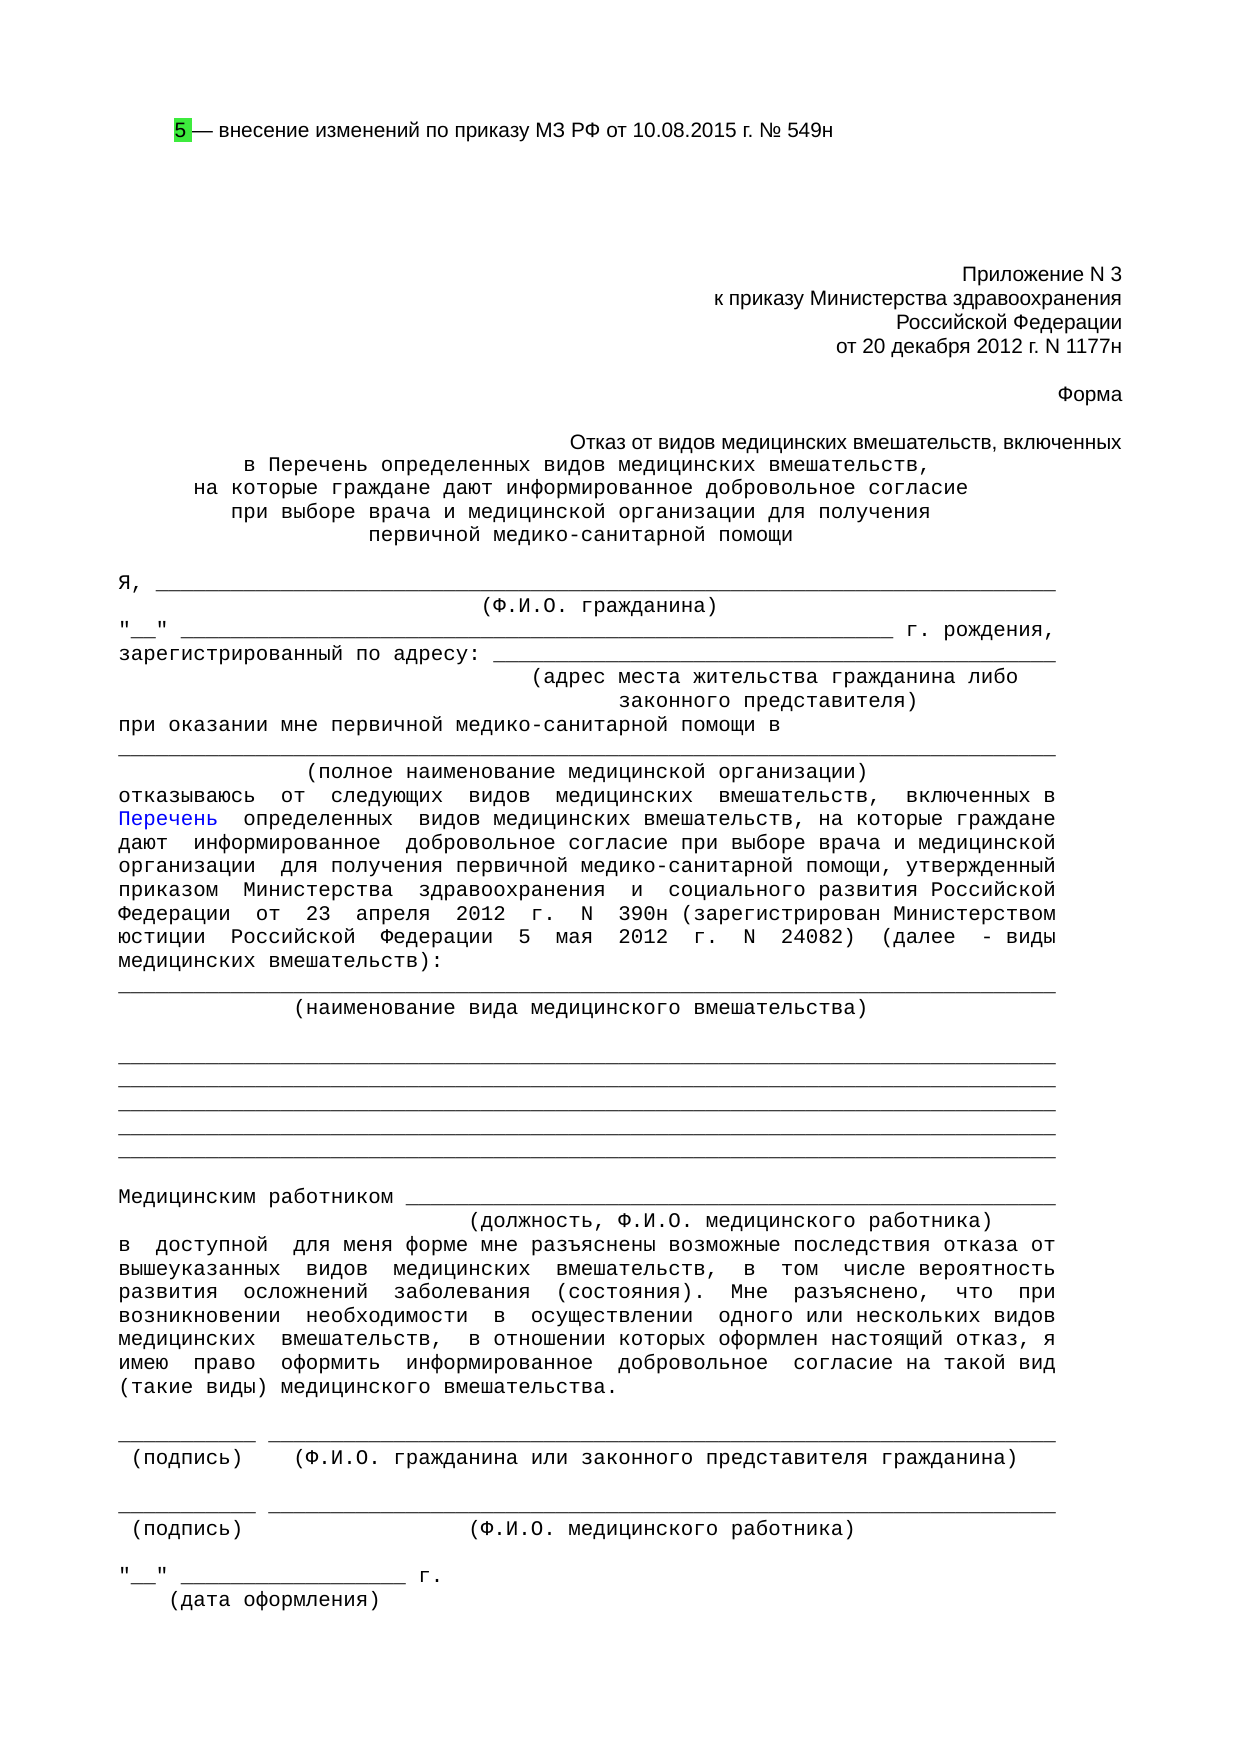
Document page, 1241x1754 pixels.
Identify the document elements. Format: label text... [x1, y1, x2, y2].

text ___________________________________________________________________________ [118, 1045, 1122, 1068]
text ___________________________________________________________________________ [118, 1068, 1122, 1092]
text зарегистрированный по адресу: _____________________________________________ [118, 643, 1122, 666]
text Перечень определенных видов медицинских вмешательств, на которые граждане [118, 808, 1122, 832]
text вышеуказанных видов медицинских вмешательств, в том числе вероятность [118, 1257, 1122, 1281]
text ___________________________________________________________________________ [118, 974, 1122, 997]
text (такие виды) медицинского вмешательства. [118, 1376, 1122, 1399]
text при выборе врача и медицинской организации для получения [118, 501, 1122, 524]
text приказом Министерства здравоохранения и социального развития Российской [118, 879, 1122, 903]
text Медицинским работником ____________________________________________________ [118, 1187, 1122, 1210]
text 5 — внесение изменений по приказу МЗ РФ от 10.08.2015 г. № 549н [118, 118, 1122, 142]
text законного представителя) [118, 690, 1122, 714]
text к приказу Министерства здравоохранения [118, 286, 1122, 310]
text ___________ _______________________________________________________________ [118, 1423, 1122, 1447]
text организации для получения первичной медико-санитарной помощи, утвержденный [118, 856, 1122, 879]
text медицинских вмешательств): [118, 950, 1122, 974]
text Я, ________________________________________________________________________ [118, 572, 1122, 595]
text ___________________________________________________________________________ [118, 1116, 1122, 1139]
text ___________ _______________________________________________________________ [118, 1494, 1122, 1518]
text (дата оформления) [118, 1588, 1122, 1612]
text (должность, Ф.И.О. медицинского работника) [118, 1210, 1122, 1234]
text (наименование вида медицинского вмешательства) [118, 997, 1122, 1021]
text (подпись) (Ф.И.О. медицинского работника) [118, 1518, 1122, 1541]
text Российской Федерации [118, 310, 1122, 334]
text в Перечень определенных видов медицинских вмешательств, [118, 453, 1122, 477]
text "__" _________________________________________________________ г. рождения, [118, 619, 1122, 643]
text (адрес места жительства гражданина либо [118, 666, 1122, 690]
text ___________________________________________________________________________ [118, 1092, 1122, 1116]
text (полное наименование медицинской организации) [118, 761, 1122, 784]
text Федерации от 23 апреля 2012 г. N 390н (зарегистрирован Министерством [118, 903, 1122, 926]
text при оказании мне первичной медико-санитарной помощи в [118, 714, 1122, 737]
text дают информированное добровольное согласие при выборе врача и медицинской [118, 832, 1122, 856]
text первичной медико-санитарной помощи [118, 524, 1122, 548]
text от 20 декабря 2012 г. N 1177н [118, 334, 1122, 358]
text медицинских вмешательств, в отношении которых оформлен настоящий отказ, я [118, 1328, 1122, 1352]
text ___________________________________________________________________________ [118, 1139, 1122, 1163]
text ___________________________________________________________________________ [118, 737, 1122, 761]
text на которые граждане дают информированное добровольное согласие [118, 477, 1122, 501]
text юстиции Российской Федерации 5 мая 2012 г. N 24082) (далее - виды [118, 926, 1122, 950]
text (Ф.И.О. гражданина) [118, 595, 1122, 619]
text имею право оформить информированное добровольное согласие на такой вид [118, 1352, 1122, 1376]
text Форма [118, 382, 1122, 406]
text развития осложнений заболевания (состояния). Мне разъяснено, что при [118, 1281, 1122, 1305]
text "__" __________________ г. [118, 1565, 1122, 1588]
text (подпись) (Ф.И.О. гражданина или законного представителя гражданина) [118, 1447, 1122, 1470]
text Отказ от видов медицинских вмешательств, включенных [118, 429, 1122, 453]
text возникновении необходимости в осуществлении одного или нескольких видов [118, 1305, 1122, 1328]
text в доступной для меня форме мне разъяснены возможные последствия отказа от [118, 1234, 1122, 1257]
text отказываюсь от следующих видов медицинских вмешательств, включенных в [118, 784, 1122, 808]
text Приложение N 3 [118, 262, 1122, 286]
